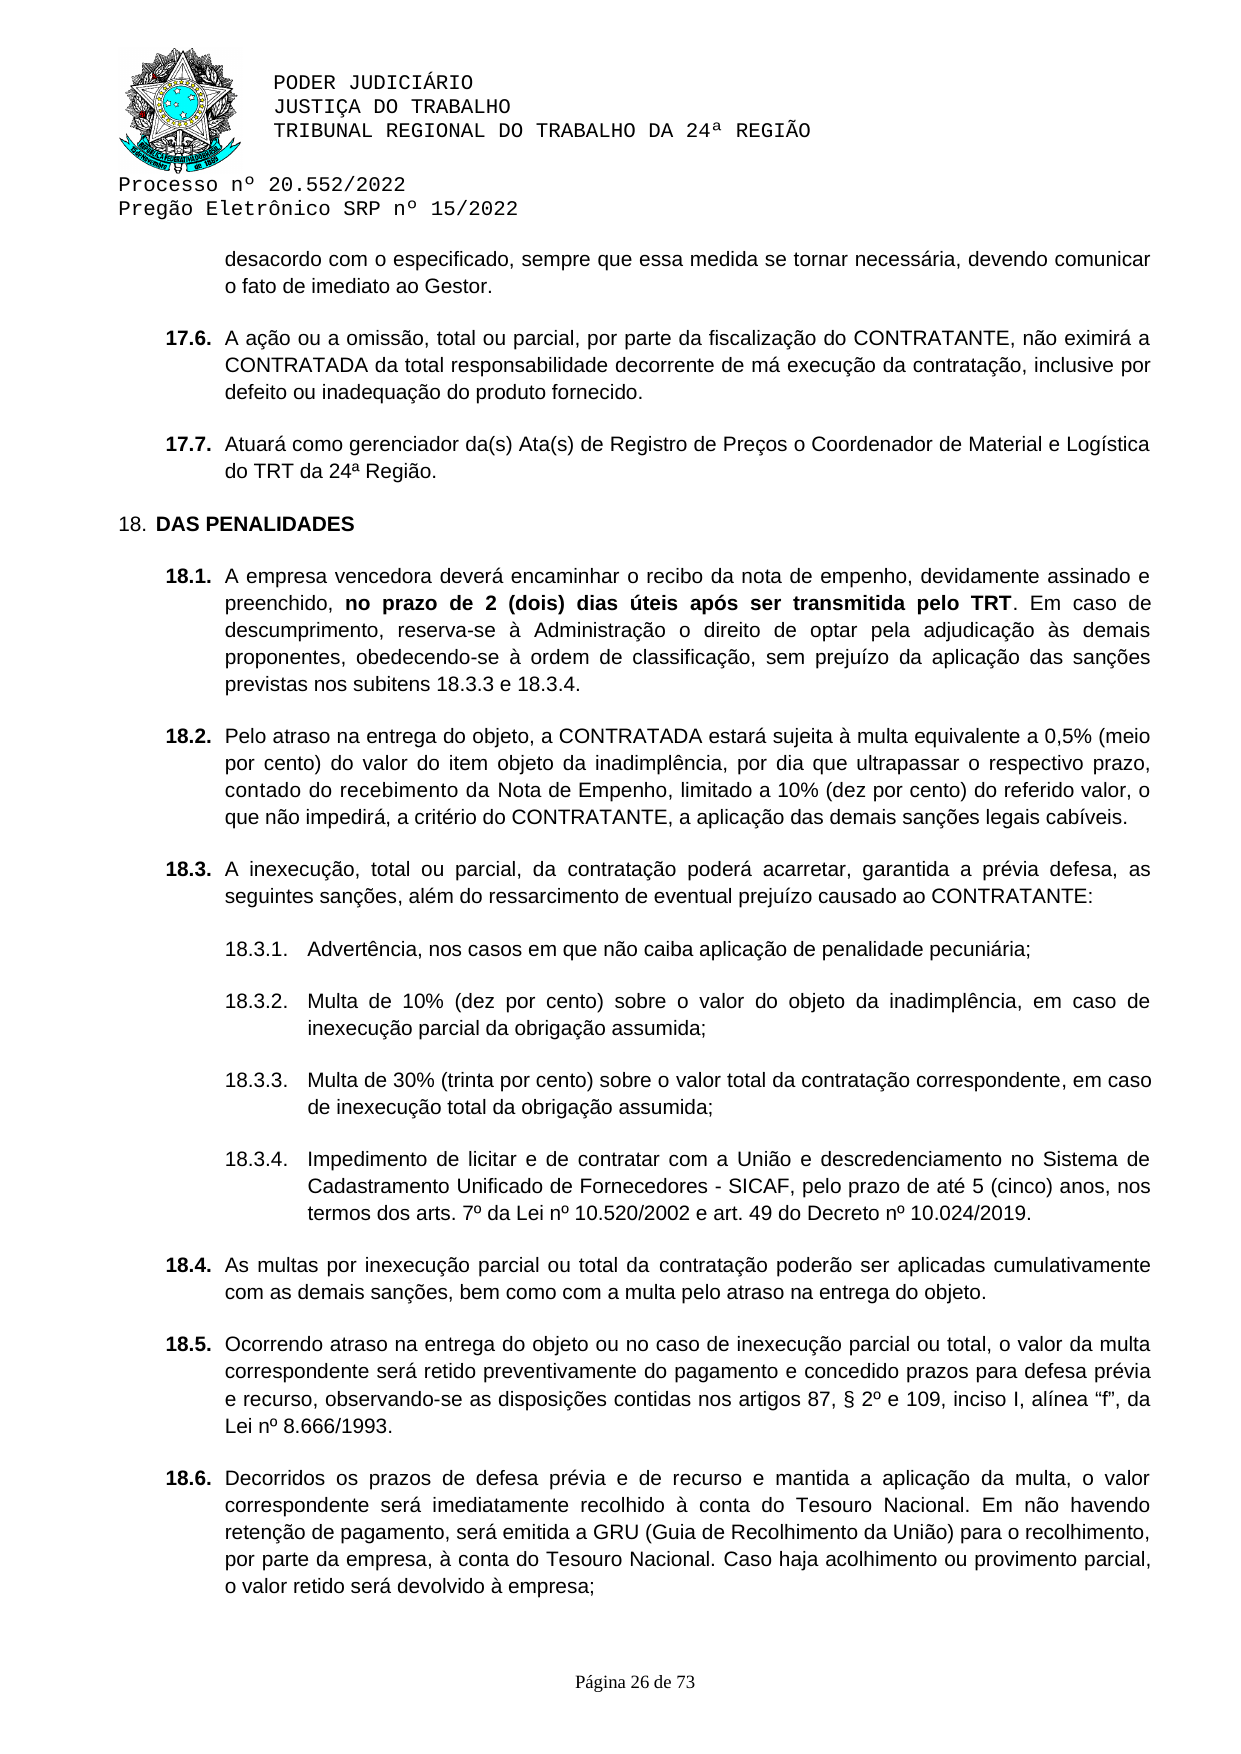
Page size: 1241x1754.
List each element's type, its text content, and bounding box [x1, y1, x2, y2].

list Pelo atraso na entrega do objeto, a CONTRATADA estará sujeita à multa equivalente a 0,5% (meio por cento) do valor do item objeto da inadimplência, por dia que ultrapassar o respectivo prazo, contado do recebimento da Nota de Empenho, limitado a 10% (dez por cento) do referido valor, o que não impedirá, a critério do CONTRATANTE, a aplicação das demais sanções legais cabíveis. [165, 722, 1152, 830]
picture [118, 47, 243, 174]
list Decorridos os prazos de defesa prévia e de recurso e mantida a aplicação da multa, o valor correspondente será imediatamente recolhido à conta do Tesouro Nacional. Em não havendo retenção de pagamento, será emitida a GRU (Guia de Recolhimento da União) para o recolhimento, por parte da empresa, à conta do Tesouro Nacional. Caso haja acolhimento ou provimento parcial, o valor retido será devolvido à empresa; [165, 1463, 1152, 1599]
list Ocorrendo atraso na entrega do objeto ou no caso de inexecução parcial ou total, o valor da multa correspondente será retido preventivamente do pagamento e concedido prazos para defesa prévia e recurso, observando-se as disposições contidas nos artigos 87, § 2º e 109, inciso I, alínea “f”, da Lei nº 8.666/1993. [165, 1330, 1152, 1438]
list A inexecução, total ou parcial, da contratação poderá acarretar, garantida a prévia defesa, as seguintes sanções, além do ressarcimento de eventual prejuízo causado ao CONTRATANTE: [165, 855, 1152, 909]
list A empresa vencedora deverá encaminhar o recibo da nota de empenho, devidamente assinado e preenchido, no prazo de 2 (dois) dias úteis após ser transmitida pelo TRT. Em caso de descumprimento, reserva-se à Administração o direito de optar pela adjudicação às demais proponentes, obedecendo-se à ordem de classificação, sem prejuízo da aplicação das sanções previstas nos subitens 18.3.3 e 18.3.4. [165, 561, 1152, 697]
list DAS PENALIDADES [118, 509, 1152, 536]
list Atuará como gerenciador da(s) Ata(s) de Registro de Preços o Coordenador de Material e Logística do TRT da 24ª Região. [165, 430, 1152, 484]
list Impedimento de licitar e de contratar com a União e descredenciamento no Sistema de Cadastramento Unificado de Fornecedores - SICAF, pelo prazo de até 5 (cinco) anos, nos termos dos arts. 7º da Lei nº 10.520/2002 e art. 49 do Decreto nº 10.024/2019. [224, 1145, 1152, 1226]
list Multa de 30% (trinta por cento) sobre o valor total da contratação correspondente, em caso de inexecução total da obrigação assumida; [224, 1066, 1152, 1120]
list Multa de 10% (dez por cento) sobre o valor do objeto da inadimplência, em caso de inexecução parcial da obrigação assumida; [224, 986, 1152, 1041]
list Advertência, nos casos em que não caiba aplicação de penalidade pecuniária; [224, 934, 1152, 961]
list As multas por inexecução parcial ou total da contratação poderão ser aplicadas cumulativamente com as demais sanções, bem como com a multa pelo atraso na entrega do objeto. [165, 1251, 1152, 1305]
list A ação ou a omissão, total ou parcial, por parte da fiscalização do CONTRATANTE, não eximirá a CONTRATADA da total responsabilidade decorrente de má execução da contratação, inclusive por defeito ou inadequação do produto fornecido. [165, 324, 1152, 405]
list desacordo com o especificado, sempre que essa medida se tornar necessária, devendo comunicar o fato de imediato ao Gestor. [165, 245, 1152, 299]
